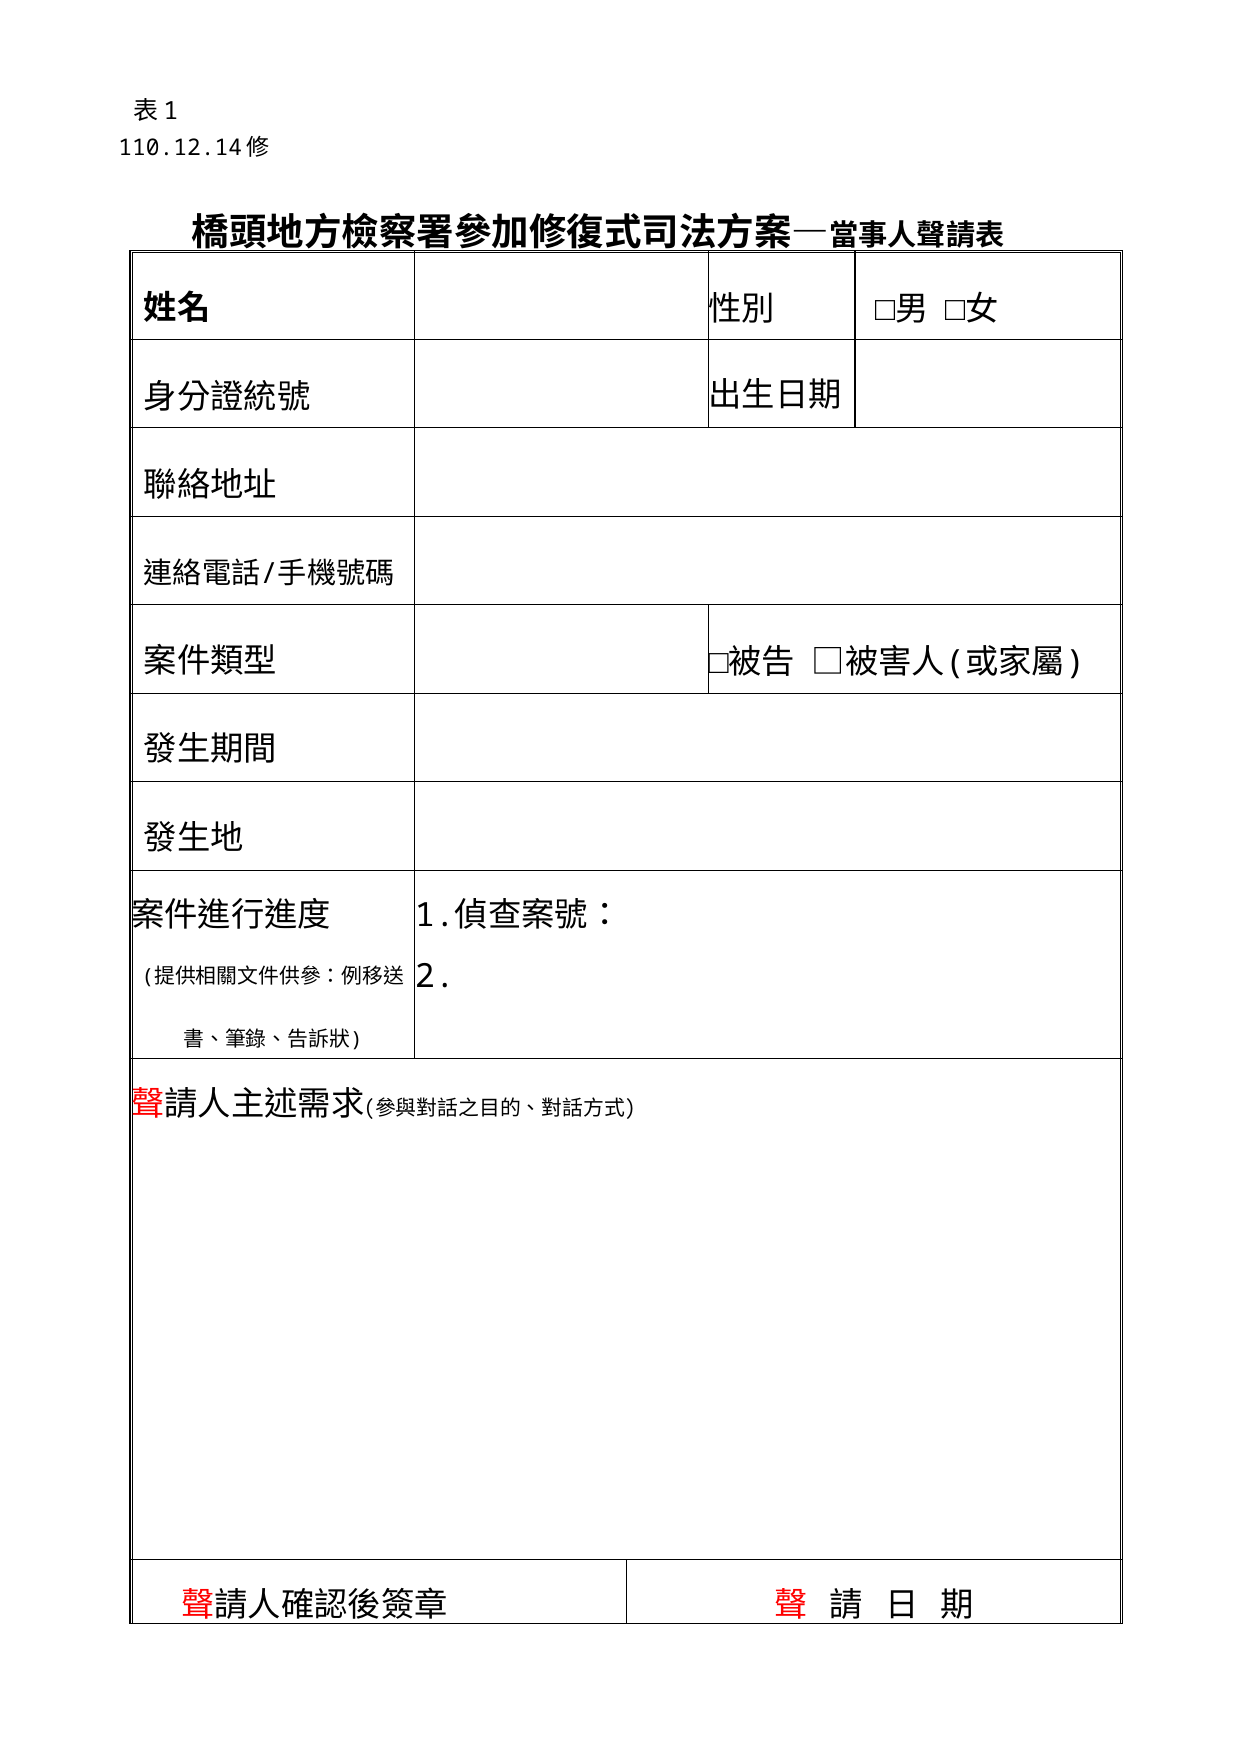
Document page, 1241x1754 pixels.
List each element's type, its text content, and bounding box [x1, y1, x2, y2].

table_cell [415, 694, 1120, 781]
table_cell [415, 340, 708, 427]
table_cell [856, 340, 1120, 427]
table_cell 案件類型 [133, 605, 414, 693]
table_cell 連絡電話/手機號碼 [133, 517, 414, 604]
table_cell 出生日期 [709, 340, 854, 427]
table_cell 聲請人確認後簽章 [133, 1560, 626, 1623]
table_cell [415, 782, 1120, 870]
table_cell 聲請日期 [627, 1560, 1120, 1623]
table_cell [415, 428, 1120, 516]
table_cell 發生地 [133, 782, 414, 870]
table_cell [415, 605, 708, 693]
table_cell 1.偵查案號： 2. [415, 871, 1120, 1058]
table_cell [415, 517, 1120, 604]
table_cell 發生期間 [133, 694, 414, 781]
table_cell 聯絡地址 [133, 428, 414, 516]
text 橋頭地方檢察署參加修復式司法方案—當事人聲請表 [118, 187, 1010, 250]
table_cell □被告 □被害人(或家屬) [709, 605, 1120, 693]
table_header 姓名 [133, 253, 414, 338]
table_header □男 □女 [856, 253, 1120, 338]
table_cell 案件進行進度 (提供相關文件供參：例移送書、筆錄、告訴狀) [133, 871, 414, 1058]
table_header 性別 [709, 253, 854, 338]
table_cell 聲請人主述需求(參與對話之目的、對話方式) [133, 1059, 1120, 1559]
table_header [415, 253, 708, 338]
table_cell 身分證統號 [133, 340, 414, 427]
